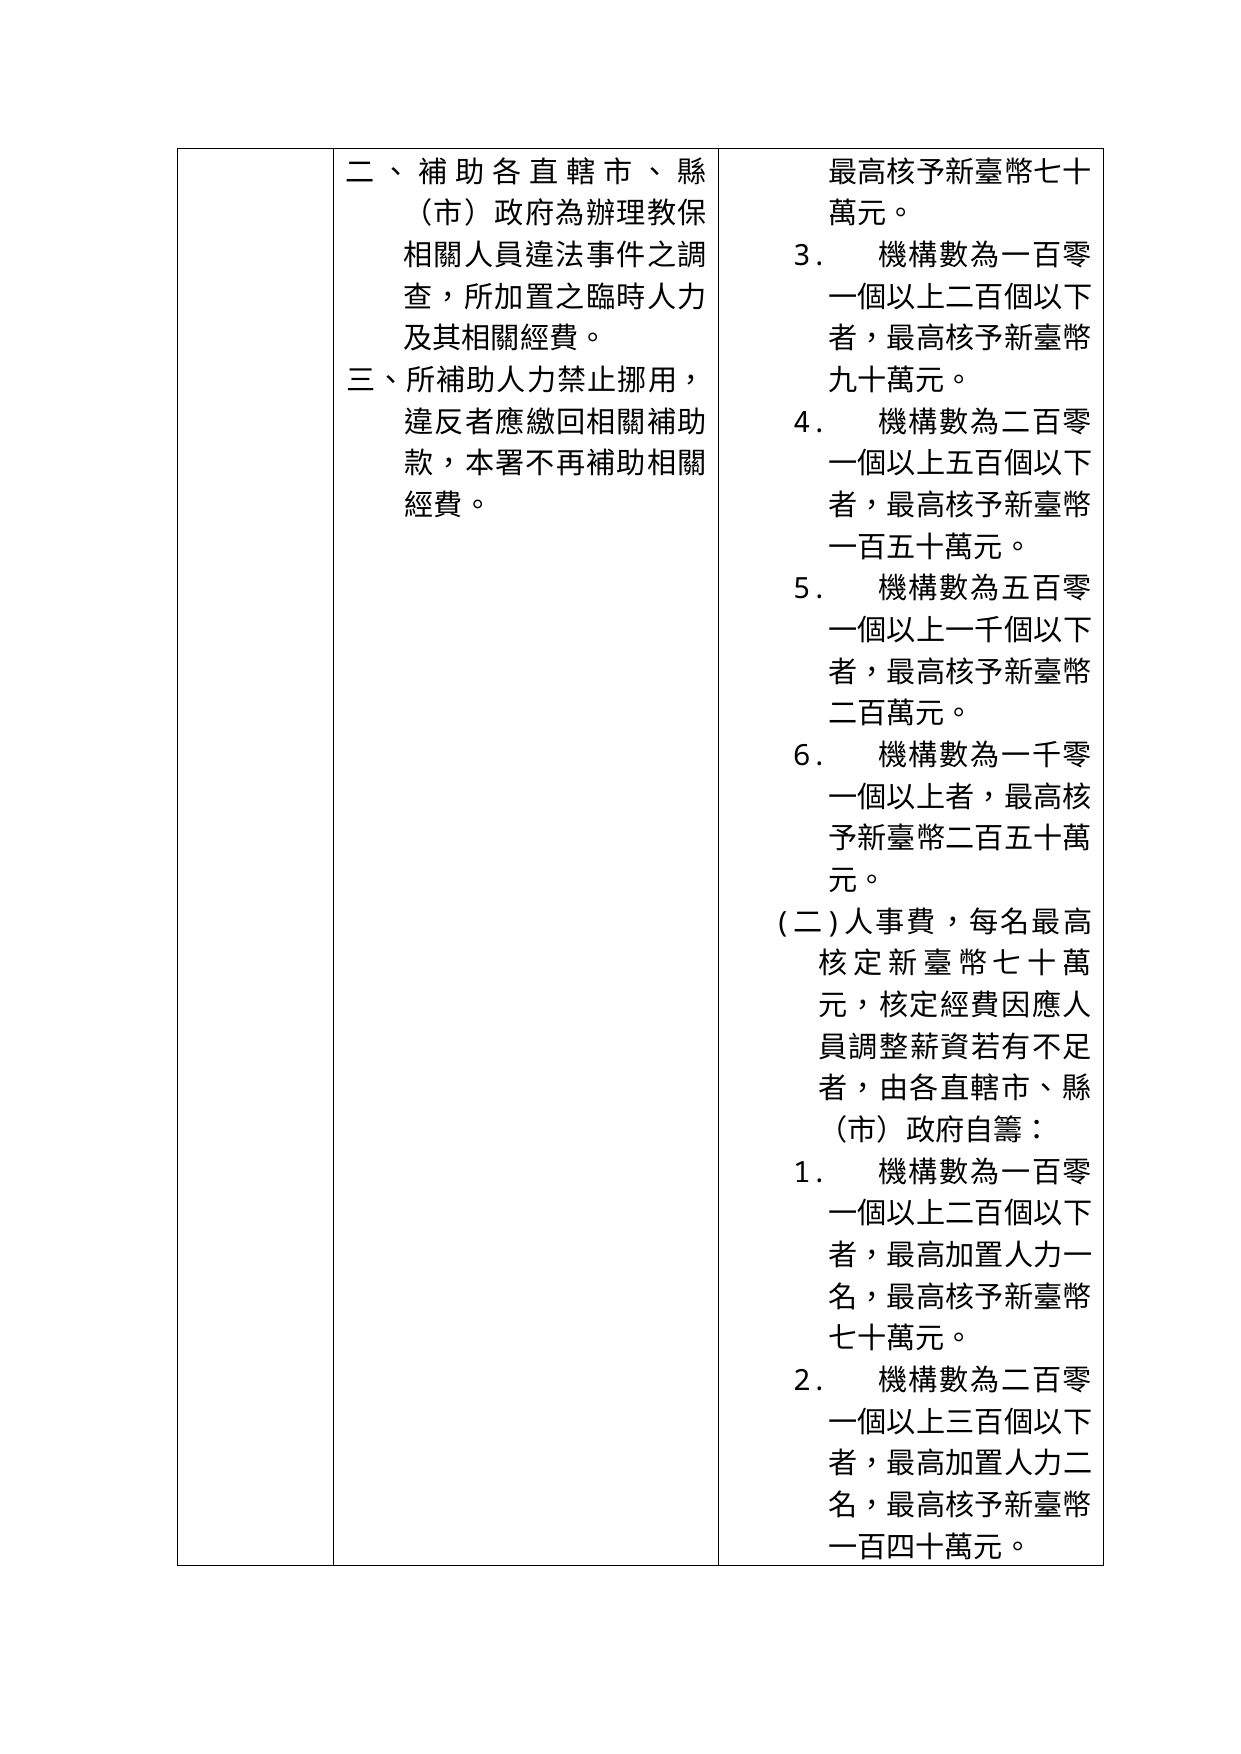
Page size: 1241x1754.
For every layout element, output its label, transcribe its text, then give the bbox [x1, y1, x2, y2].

table_cell 一、補助基準：依各直轄市、縣（市）政府所轄已立案之公私立教保服務機構總數為計算基準，並依下列基準核定補助款： (一)業務費： 機構數為十個以下者，最高核予新臺幣五十萬元。 機構數為十一個以上一百個以下者，最高核予新臺幣七十萬元。 機構數為一百零一個以上二百個以下者，最高核予新臺幣九十萬元。 機構數為二百零一個以上五百個以下者，最高核予新臺幣一百五十萬元。 機構數為五百零一個以上一千個以下者，最高核予新臺幣二百萬元。 機構數為一千零一個以上者，最高核予新臺幣二百五十萬元。 (二)人事費，每名最高核定新臺幣七十萬元，核定經費因應人員調整薪資若有不足者，由各直轄市、縣（市）政府自籌： 機構數為一百零一個以上二百個以下者，最高加置人力一名，最高核予新臺幣七十萬元。 機構數為二百零一個以上三百個以下者，最高加置人力二名，最高核予新臺幣一百四十萬元。 機構數為三百零一個以上者，最高加置人力三名，最高核予新臺幣二百十萬元。 二、支應項目： (一)業務費：包括出席費、差旅費、膳費、茶水費、撰稿費、印刷費、雜支、一般事務費等項目。 (二)人事費：包括薪資、勞健保、離職儲金或勞工退休準備金、加班費、年終奬金等；本目經費得於核定經費總額度不變原則下互為勻支。 [719, 149, 1103, 1565]
table_cell 二、補助各直轄市、縣（市）政府為辦理教保相關人員違法事件之調查，所加置之臨時人力及其相關經費。 三、所補助人力禁止挪用，違反者應繳回相關補助款，本署不再補助相關經費。 [334, 149, 718, 1565]
table_cell [178, 149, 333, 1565]
